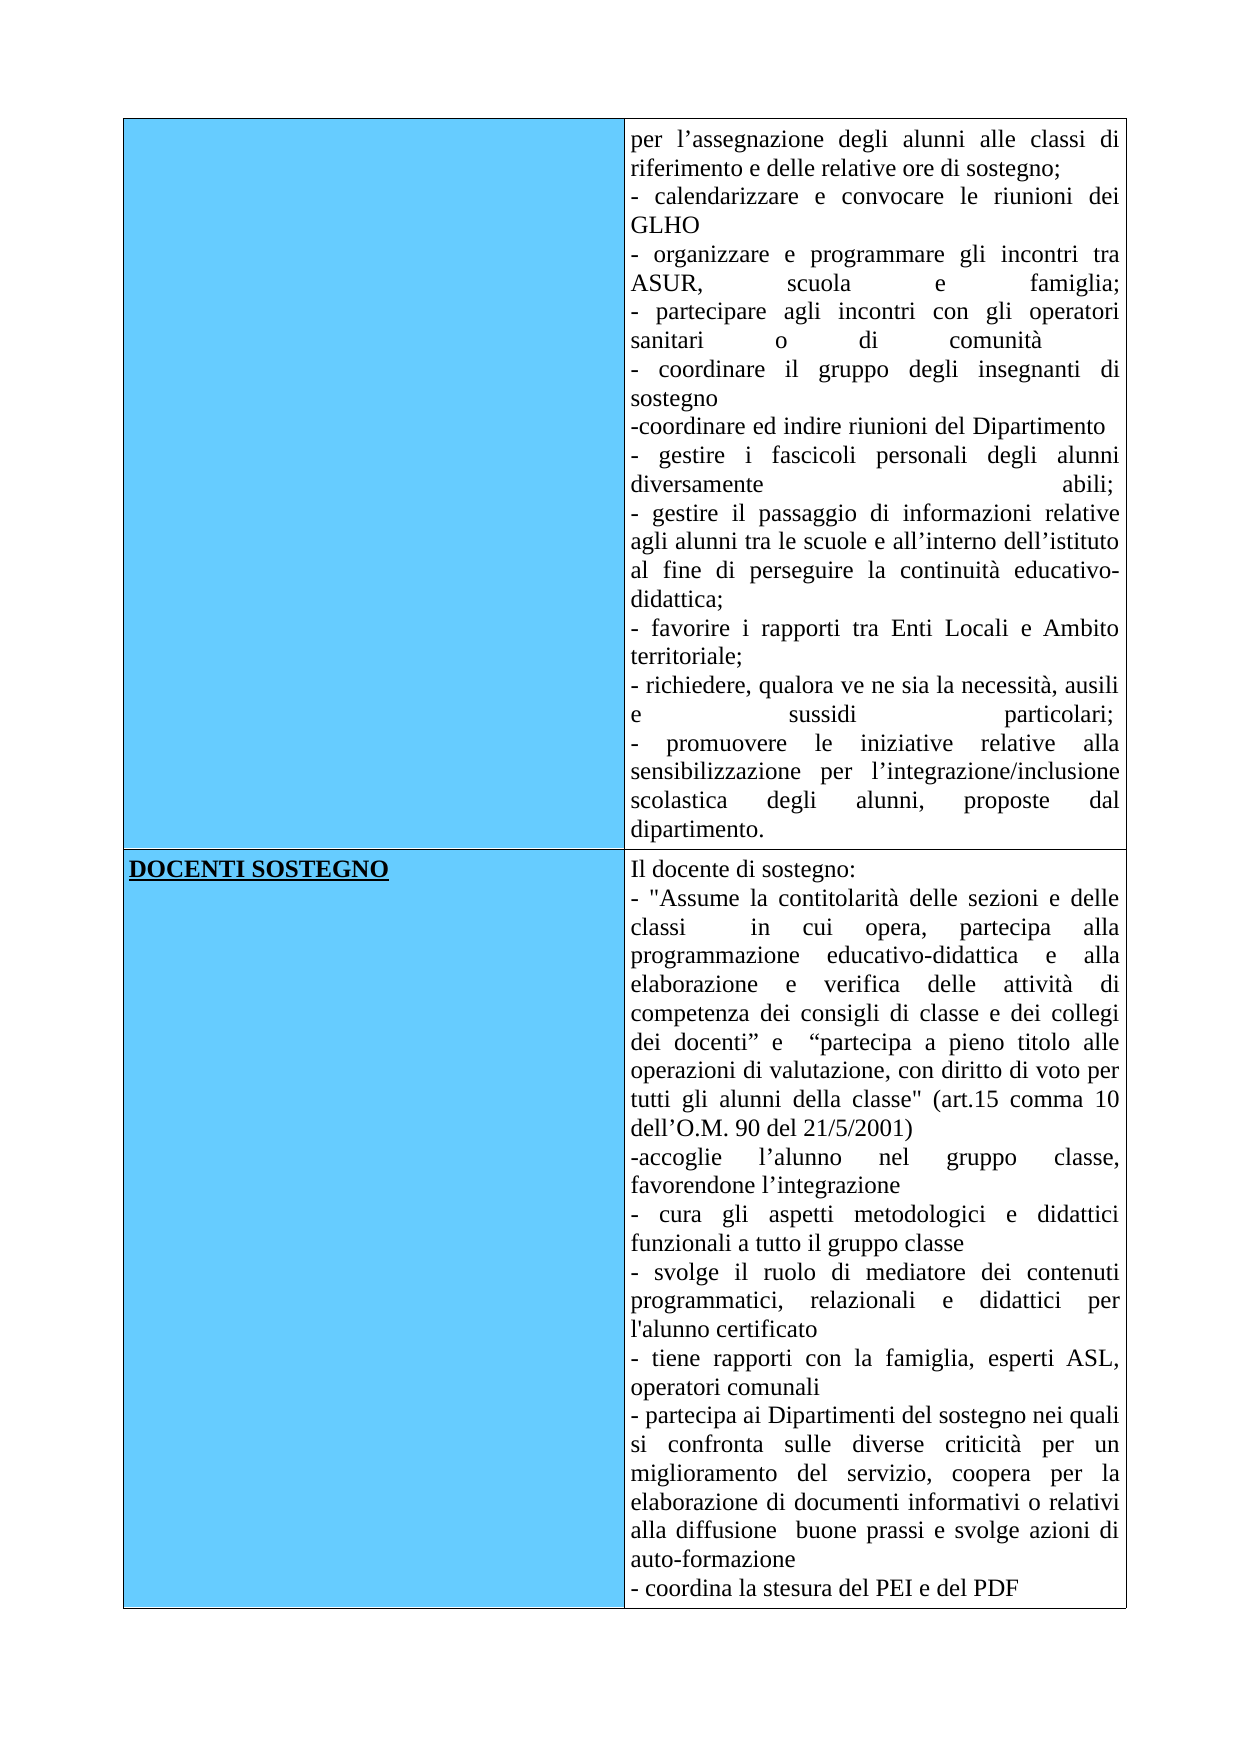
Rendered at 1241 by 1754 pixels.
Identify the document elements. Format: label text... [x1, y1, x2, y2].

table_cell per l’assegnazione degli alunni alle classi di riferimento e delle relative ore di sostegno; - calendarizzare e convocare le riunioni dei GLHO - organizzare e programmare gli incontri tra ASUR, scuola e famiglia; - partecipare agli incontri con gli operatori sanitari o di comunità - coordinare il gruppo degli insegnanti di sostegno -coordinare ed indire riunioni del Dipartimento - gestire i fascicoli personali degli alunni diversamente abili; - gestire il passaggio di informazioni relative agli alunni tra le scuole e all’interno dell’istituto al fine di perseguire la continuità educativo-didattica; - favorire i rapporti tra Enti Locali e Ambito territoriale; - richiedere, qualora ve ne sia la necessità, ausili e sussidi particolari; - promuovere le iniziative relative alla sensibilizzazione per l’integrazione/inclusione scolastica degli alunni, proposte dal dipartimento. [625, 119, 1126, 848]
table_cell [124, 119, 624, 848]
table_cell Il docente di sostegno: - "Assume la contitolarità delle sezioni e delle classi in cui opera, partecipa alla programmazione educativo-didattica e alla elaborazione e verifica delle attività di competenza dei consigli di classe e dei collegi dei docenti” e “partecipa a pieno titolo alle operazioni di valutazione, con diritto di voto per tutti gli alunni della classe" (art.15 comma 10 dell’O.M. 90 del 21/5/2001) -accoglie l’alunno nel gruppo classe, favorendone l’integrazione - cura gli aspetti metodologici e didattici funzionali a tutto il gruppo classe - svolge il ruolo di mediatore dei contenuti programmatici, relazionali e didattici per l'alunno certificato - tiene rapporti con la famiglia, esperti ASL, operatori comunali - partecipa ai Dipartimenti del sostegno nei quali si confronta sulle diverse criticità per un miglioramento del servizio, coopera per la elaborazione di documenti informativi o relativi alla diffusione buone prassi e svolge azioni di auto-formazione - coordina la stesura del PEI e del PDF [625, 850, 1126, 1607]
table_cell DOCENTI SOSTEGNO [124, 850, 624, 1607]
